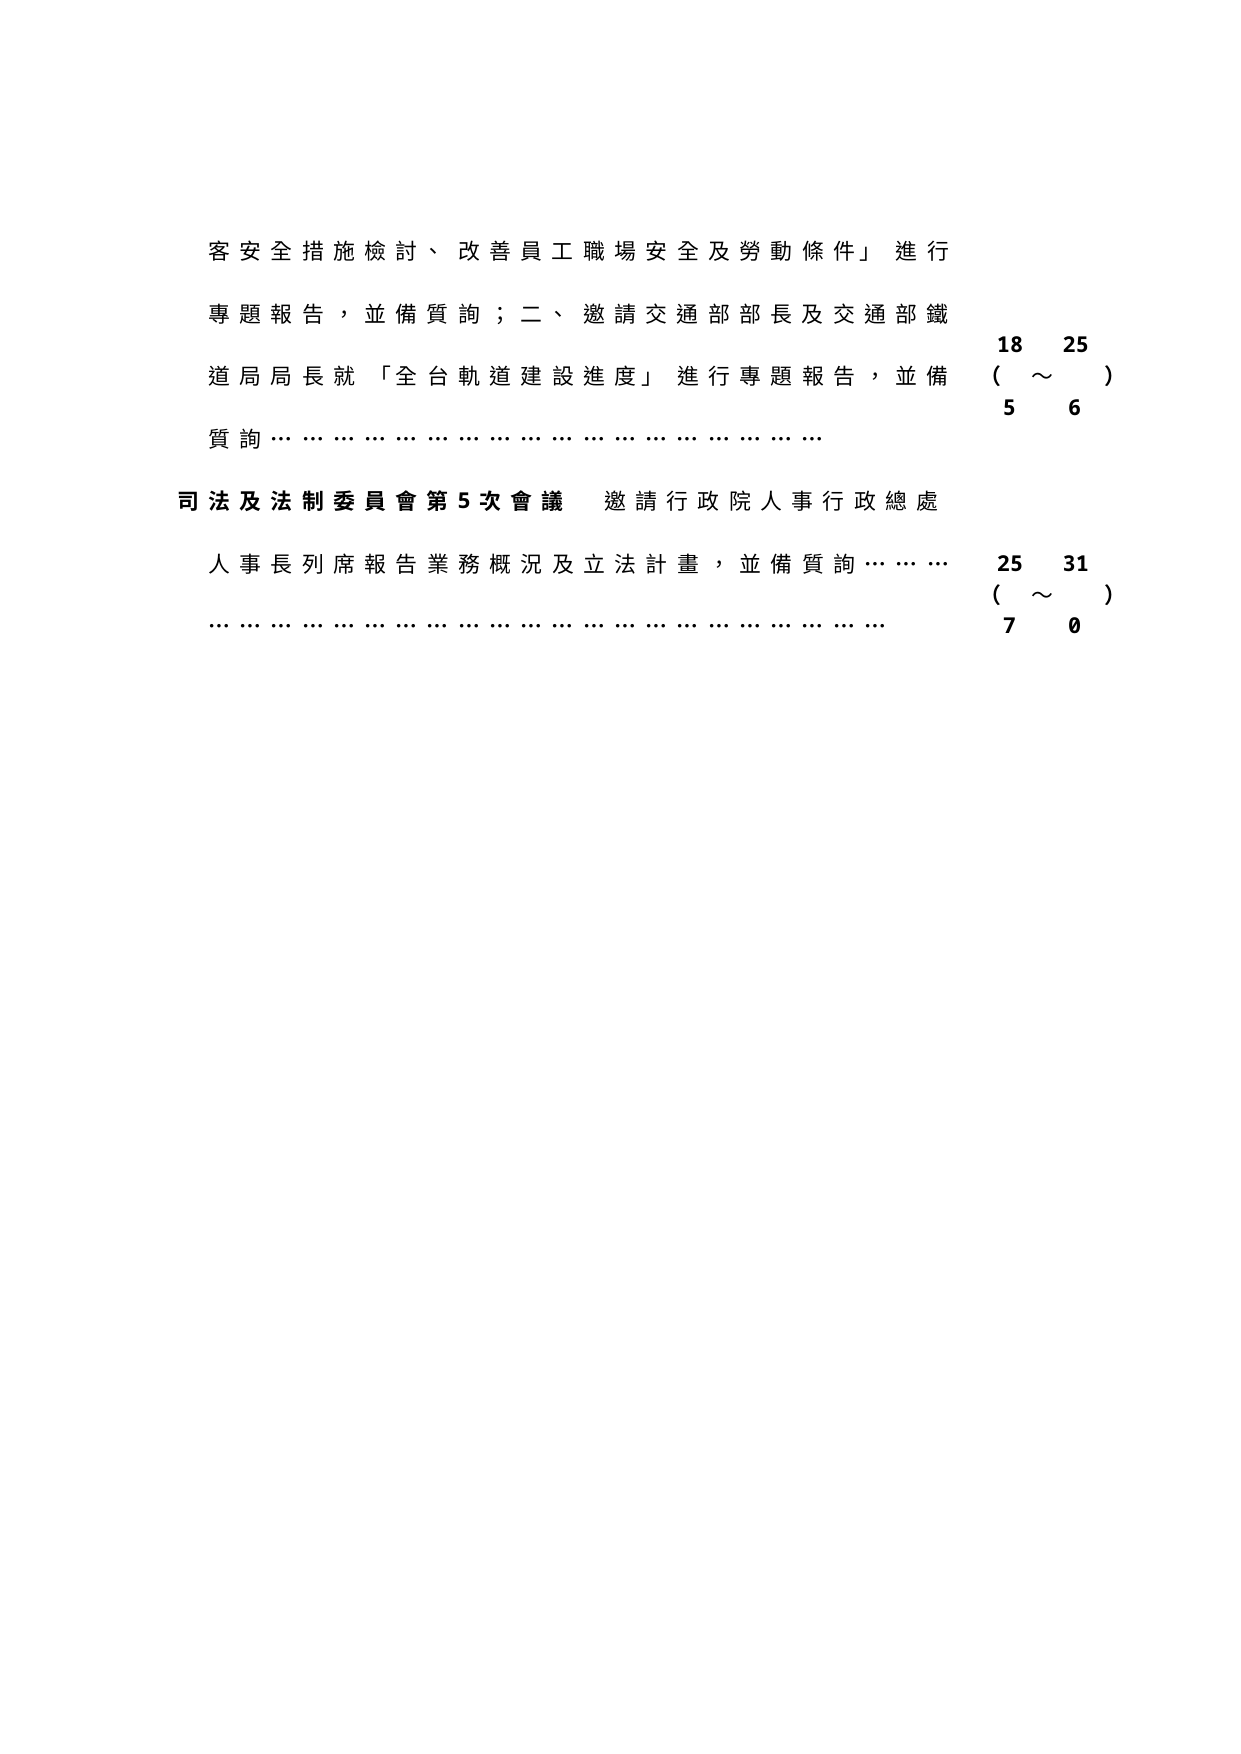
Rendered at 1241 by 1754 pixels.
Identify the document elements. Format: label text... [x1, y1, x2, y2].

table_cell ） [1091, 469, 1108, 656]
table_cell ～ [1023, 469, 1053, 656]
table_cell 256 [1053, 219, 1091, 469]
table_cell 客安全措施檢討、改善員工職場安全及勞動條件」進行專題報告，並備質詢；二、邀請交通部部長及交通部鐵道局局長就「全台軌道建設進度」進行專題報告，並備質詢……………………………………………… [150, 219, 967, 469]
table_cell 310 [1053, 469, 1091, 656]
table_cell ～ [1023, 219, 1053, 469]
table_cell 185 [986, 219, 1023, 469]
table_cell （ [967, 219, 986, 469]
table_cell （ [967, 469, 986, 656]
table_cell ） [1091, 219, 1108, 469]
table_cell 257 [986, 469, 1023, 656]
table_cell 司法及法制委員會第5次會議 邀請行政院人事行政總處人事長列席報告業務概況及立法計畫，並備質詢………………………………………………………………… [150, 469, 967, 656]
